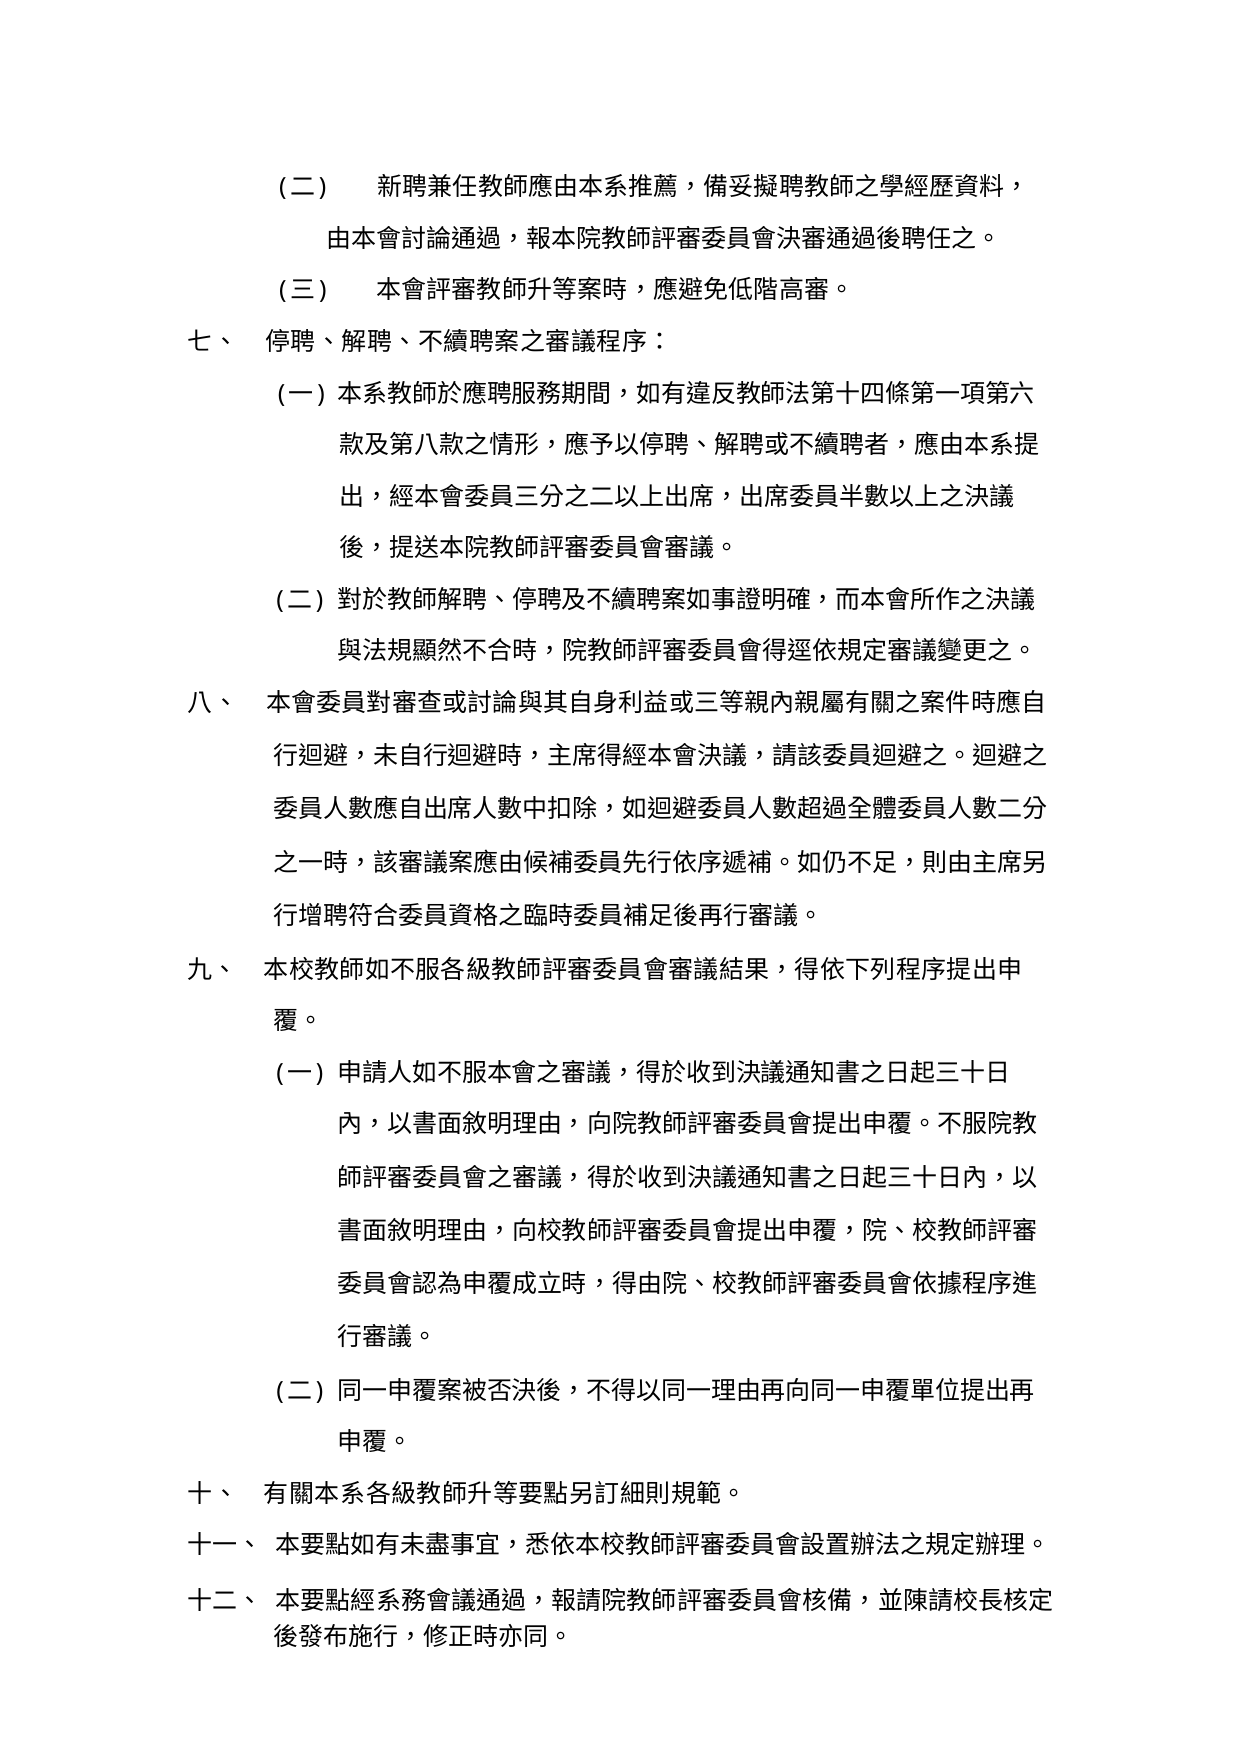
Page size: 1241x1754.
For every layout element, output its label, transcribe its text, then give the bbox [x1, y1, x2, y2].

text 與法規顯然不合時，院教師評審委員會得逕依規定審議變更之。 [338, 631, 1240, 667]
text 九、 本校教師如不服各級教師評審委員會審議結果，得依下列程序提出申 [187, 949, 1240, 985]
text (三) 本會評審教師升等案時，應避免低階高審。 [275, 270, 1240, 306]
text (一) 申請人如不服本會之審議，得於收到決議通知書之日起三十日 [272, 1052, 1240, 1089]
text 八、 本會委員對審查或討論與其自身利益或三等親內親屬有關之案件時應自行迴避，未自行迴避時，主席得經本會決議，請該委員迴避之。迴避之委員人數應自出席人數中扣除，如迴避委員人數超過全體委員人數二分之一時，該審議案應由候補委員先行依序遞補。如仍不足，則由主席另行增聘符合委員資格之臨時委員補足後再行審議。 [188, 682, 1049, 932]
text 十、 有關本系各級教師升等要點另訂細則規範。 [187, 1473, 1240, 1509]
text (一) 本系教師於應聘服務期間，如有違反教師法第十四條第一項第六 [273, 373, 1240, 409]
text 覆。 [273, 1001, 1240, 1037]
text (二) 同一申覆案被否決後，不得以同一理由再向同一申覆單位提出再 [272, 1370, 1240, 1406]
text 申覆。 [338, 1421, 1240, 1458]
text 款及第八款之情形，應予以停聘、解聘或不續聘者，應由本系提 [339, 424, 1240, 461]
text 後發布施行，修正時亦同。 [273, 1617, 1240, 1653]
text (二) 對於教師解聘、停聘及不續聘案如事證明確，而本會所作之決議 [272, 579, 1240, 616]
text 出，經本會委員三分之二以上出席，出席委員半數以上之決議 [339, 476, 1240, 512]
text 後，提送本院教師評審委員會審議。 [339, 528, 1240, 564]
text 內，以書面敘明理由，向院教師評審委員會提出申覆。不服院教師評審委員會之審議，得於收到決議通知書之日起三十日內，以書面敘明理由，向校教師評審委員會提出申覆，院、校教師評審委員會認為申覆成立時，得由院、校教師評審委員會依據程序進行審議。 [338, 1104, 1038, 1353]
text (二) 新聘兼任教師應由本系推薦，備妥擬聘教師之學經歷資料， [275, 167, 1240, 203]
text 十一、 本要點如有未盡事宜，悉依本校教師評審委員會設置辦法之規定辦理。 [187, 1525, 1240, 1561]
text 七、 停聘、解聘、不續聘案之審議程序： [187, 321, 1240, 357]
text 由本會討論通過，報本院教師評審委員會決審通過後聘任之。 [326, 218, 1240, 254]
text 十二、 本要點經系務會議通過，報請院教師評審委員會核備，並陳請校長核定 [187, 1581, 1240, 1617]
